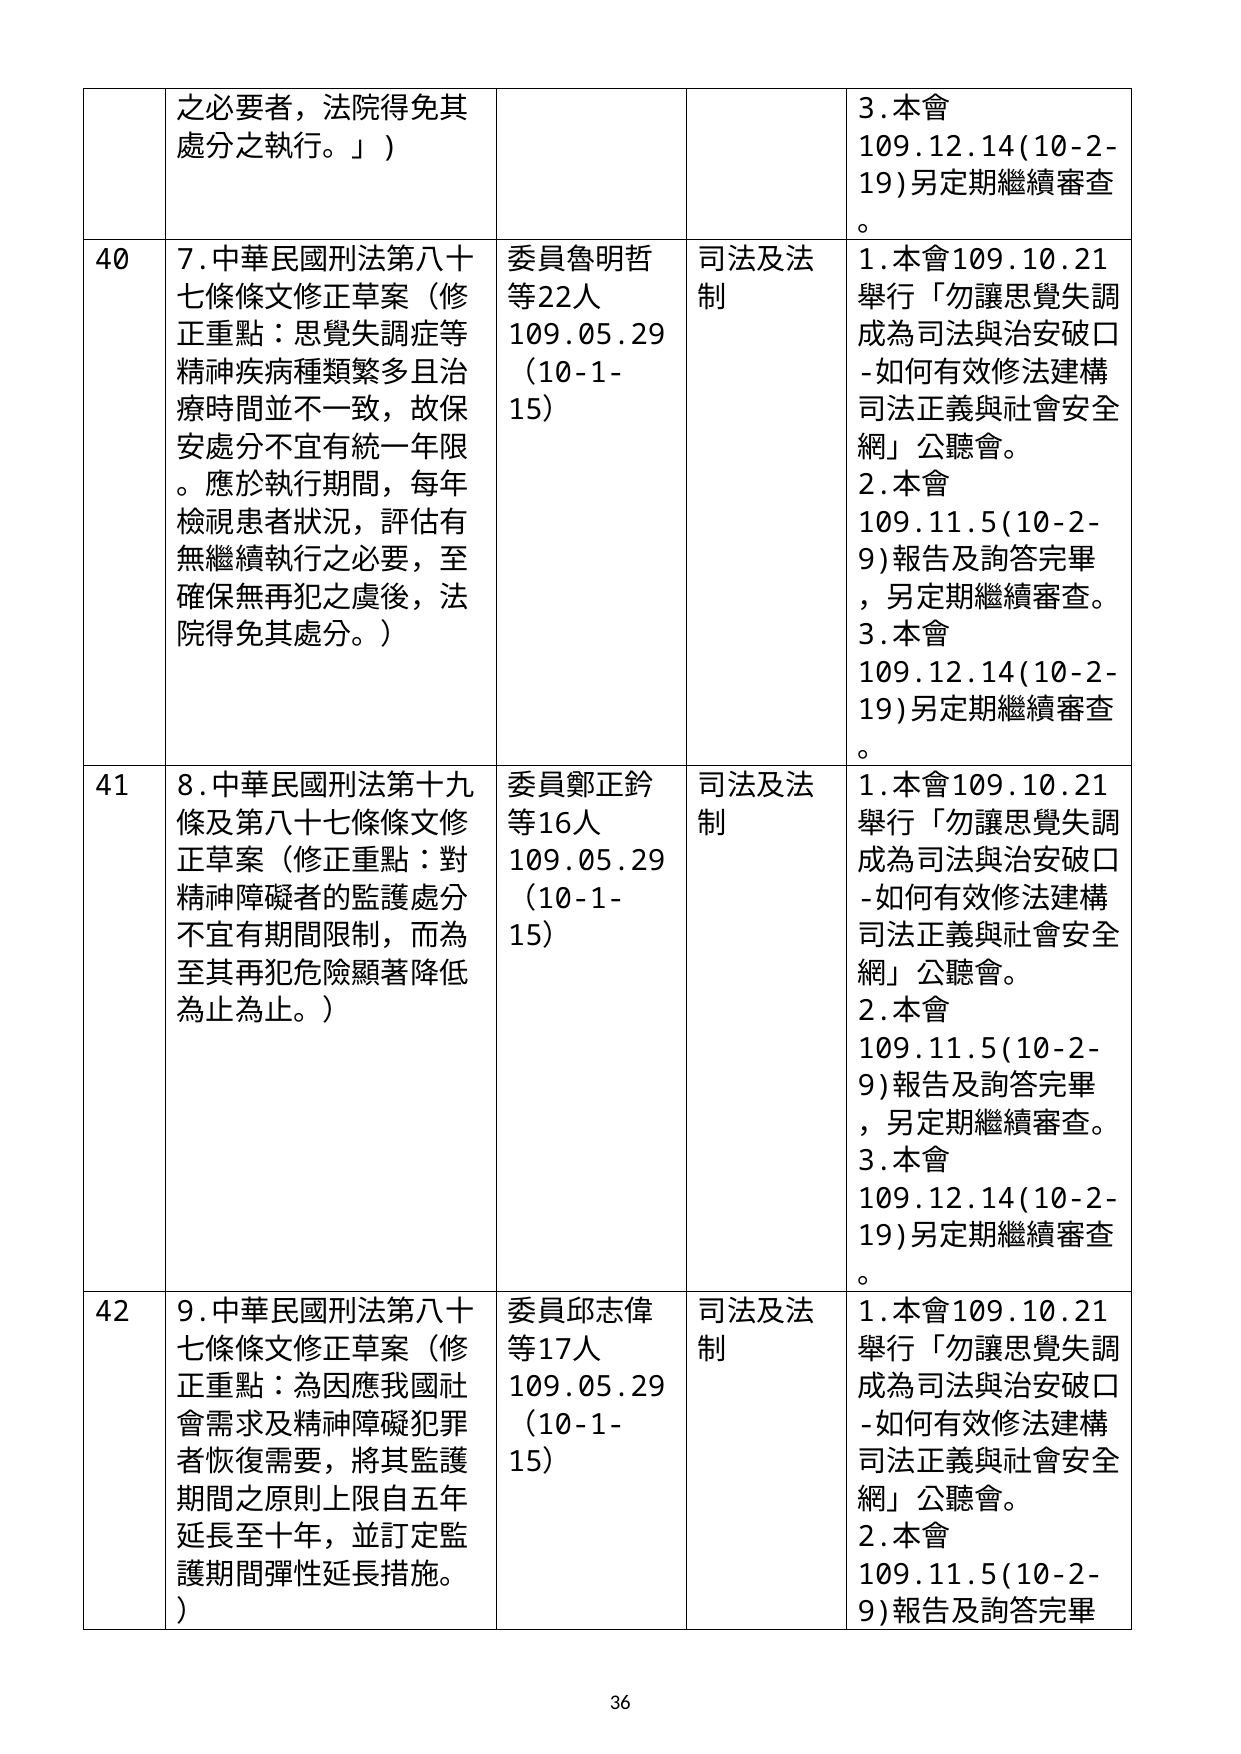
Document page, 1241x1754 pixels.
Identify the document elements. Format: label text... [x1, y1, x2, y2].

table_cell 7.中華民國刑法第八十七條條文修正草案（修正重點：思覺失調症等精神疾病種類繁多且治療時間並不一致，故保安處分不宜有統一年限。應於執行期間，每年檢視患者狀況，評估有無繼續執行之必要，至確保無再犯之虞後，法院得免其處分。） [166, 240, 496, 765]
table_cell 9.中華民國刑法第八十七條條文修正草案（修正重點：為因應我國社會需求及精神障礙犯罪者恢復需要，將其監護期間之原則上限自五年延長至十年，並訂定監護期間彈性延長措施。） [166, 1292, 496, 1629]
table_cell 42 [84, 1292, 165, 1629]
table_cell 委員鄭正鈐等16人 109.05.29 （10-1-15） [497, 766, 686, 1291]
table_cell [84, 89, 165, 239]
table_cell 8.中華民國刑法第十九條及第八十七條條文修正草案（修正重點：對精神障礙者的監護處分不宜有期間限制，而為至其再犯危險顯著降低為止為止。） [166, 766, 496, 1291]
table_cell [687, 89, 846, 239]
table_cell 委員魯明哲等22人 109.05.29 （10-1-15） [497, 240, 686, 765]
table_cell [497, 89, 686, 239]
table_cell 司法及法制 [687, 766, 846, 1291]
table_cell 司法及法制 [687, 240, 846, 765]
table_cell 1.本會109.10.21舉行「勿讓思覺失調成為司法與治安破口-如何有效修法建構司法正義與社會安全網」公聽會。 2.本會109.11.5(10-2-9)報告及詢答完畢 [847, 1292, 1131, 1629]
table_cell 委員邱志偉等17人 109.05.29 （10-1-15） [497, 1292, 686, 1629]
table_cell 1.本會109.10.21舉行「勿讓思覺失調成為司法與治安破口-如何有效修法建構司法正義與社會安全網」公聽會。 2.本會109.11.5(10-2-9)報告及詢答完畢，另定期繼續審查。 3.本會109.12.14(10-2-19)另定期繼續審查。 [847, 766, 1131, 1291]
table_cell 之必要者，法院得免其處分之執行。」) [166, 89, 496, 239]
table_cell 司法及法制 [687, 1292, 846, 1629]
table_cell 40 [84, 240, 165, 765]
table_cell 3.本會109.12.14(10-2-19)另定期繼續審查。 [847, 89, 1131, 239]
table_cell 1.本會109.10.21舉行「勿讓思覺失調成為司法與治安破口-如何有效修法建構司法正義與社會安全網」公聽會。 2.本會109.11.5(10-2-9)報告及詢答完畢，另定期繼續審查。 3.本會109.12.14(10-2-19)另定期繼續審查。 [847, 240, 1131, 765]
table_cell 41 [84, 766, 165, 1291]
